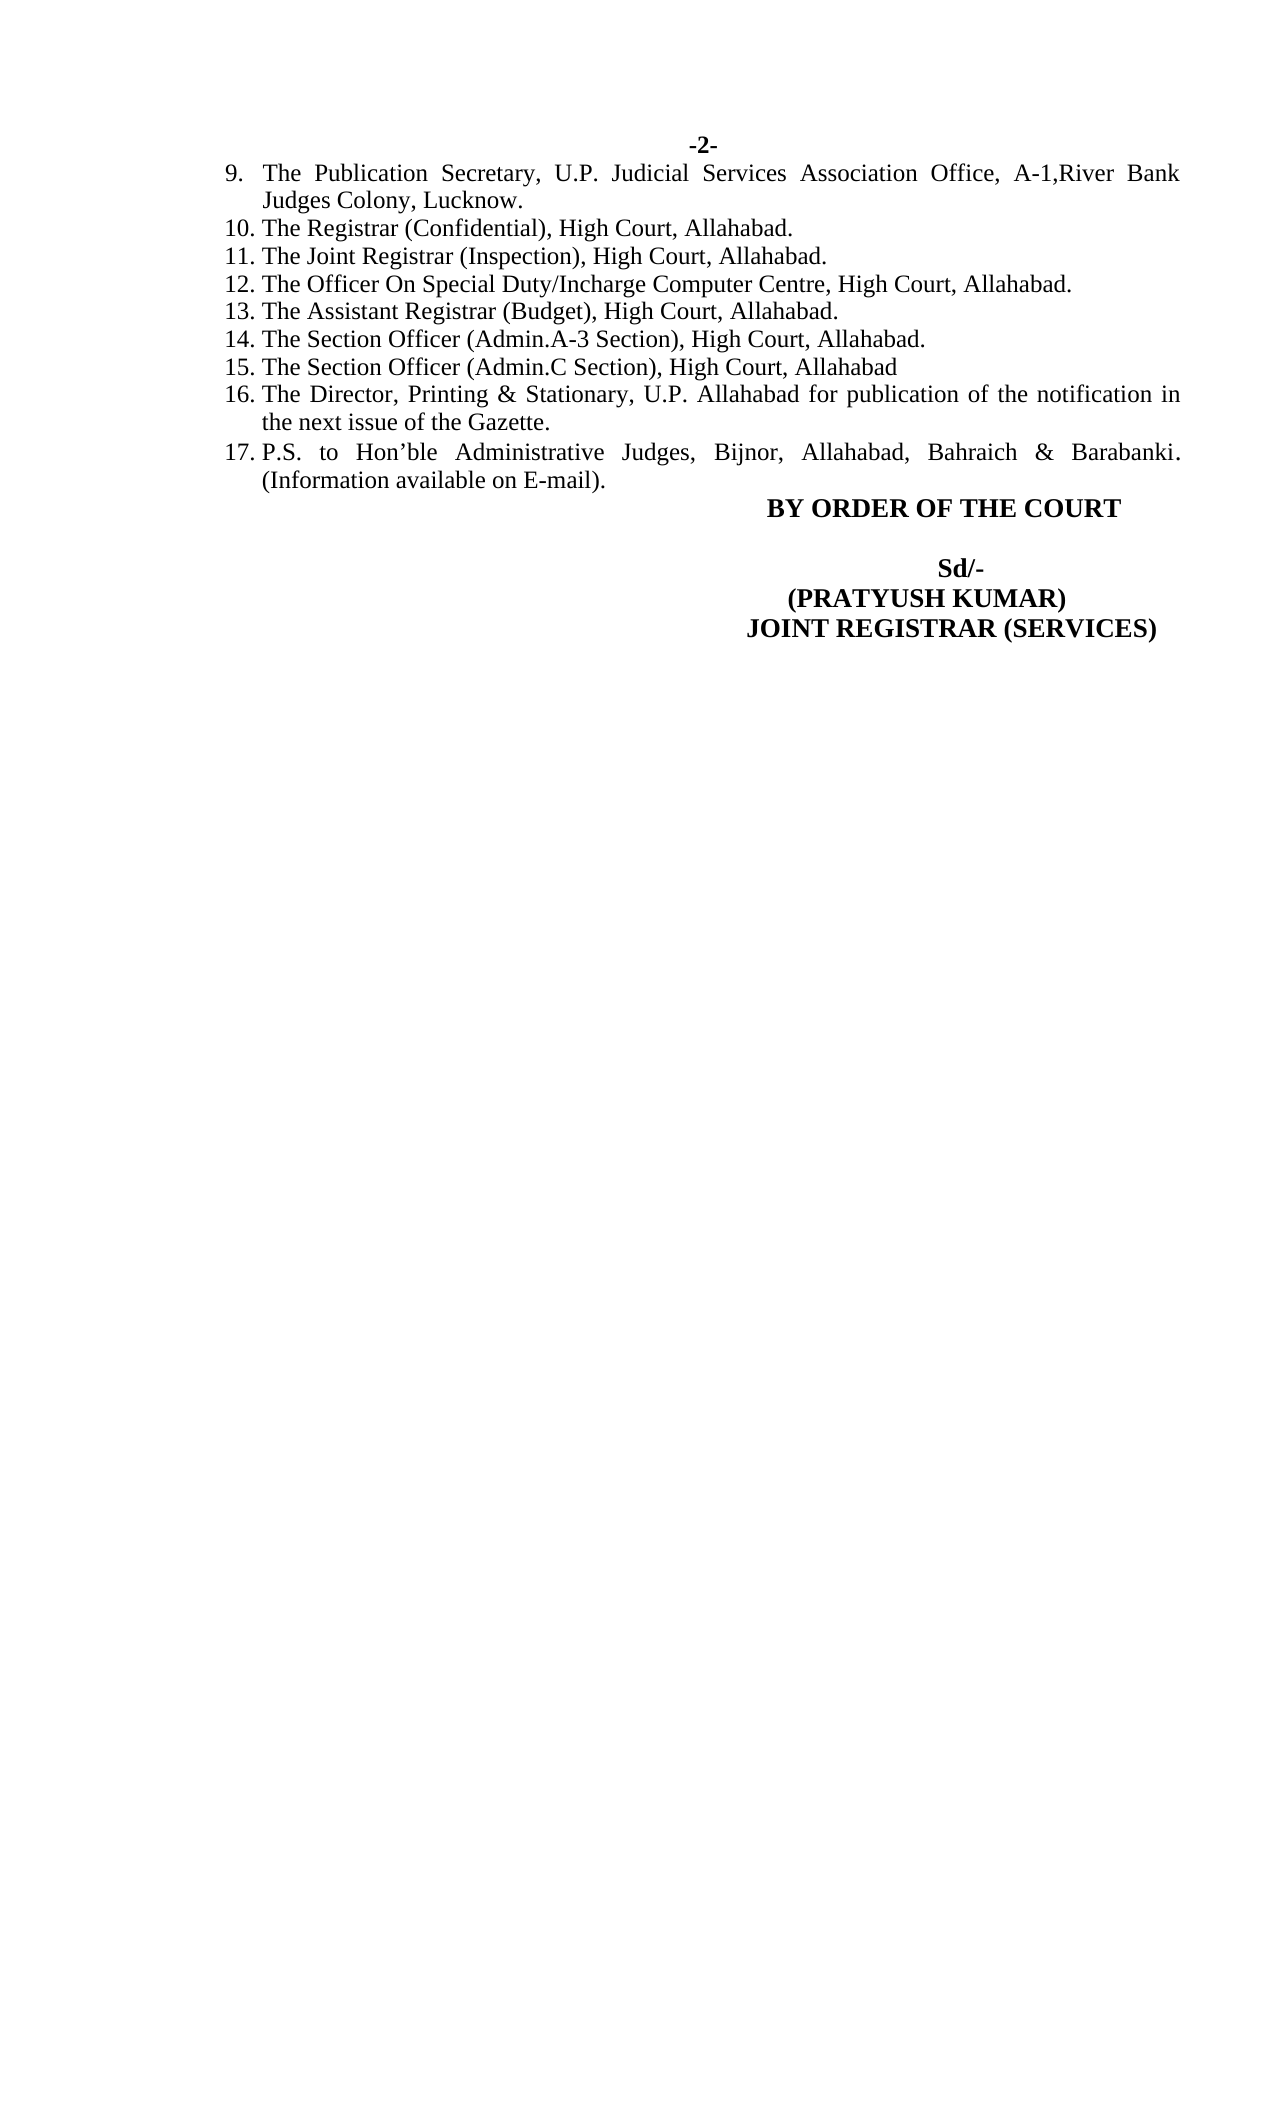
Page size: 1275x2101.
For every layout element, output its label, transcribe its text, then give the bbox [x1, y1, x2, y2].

list The Assistant Registrar (Budget), High Court, Allahabad. [224, 297, 1181, 325]
list The Joint Registrar (Inspection), High Court, Allahabad. [224, 242, 1181, 270]
text -2- [225, 131, 1181, 159]
text Sd/- (PRATYUSH KUMAR) [787, 554, 1181, 614]
list The Section Officer (Admin.A-3 Section), High Court, Allahabad. [224, 325, 1181, 353]
list The Registrar (Confidential), High Court, Allahabad. [224, 214, 1181, 242]
list P.S. to Hon’ble Administrative Judges, Bijnor, Allahabad, Bahraich & Barabanki. (Information available on E-mail). [224, 436, 1181, 494]
list The Director, Printing & Stationary, U.P. Allahabad for publication of the notification in the next issue of the Gazette. [224, 381, 1181, 436]
list The Officer On Special Duty/Incharge Computer Centre, High Court, Allahabad. [224, 270, 1181, 297]
text BY ORDER OF THE COURT [712, 494, 1181, 524]
list The Publication Secretary, U.P. Judicial Services Association Office, A-1,River Bank Judges Colony, Lucknow. [225, 159, 1181, 214]
text JOINT REGISTRAR (SERVICES) [187, 614, 1181, 644]
list The Section Officer (Admin.C Section), High Court, Allahabad [224, 353, 1181, 381]
